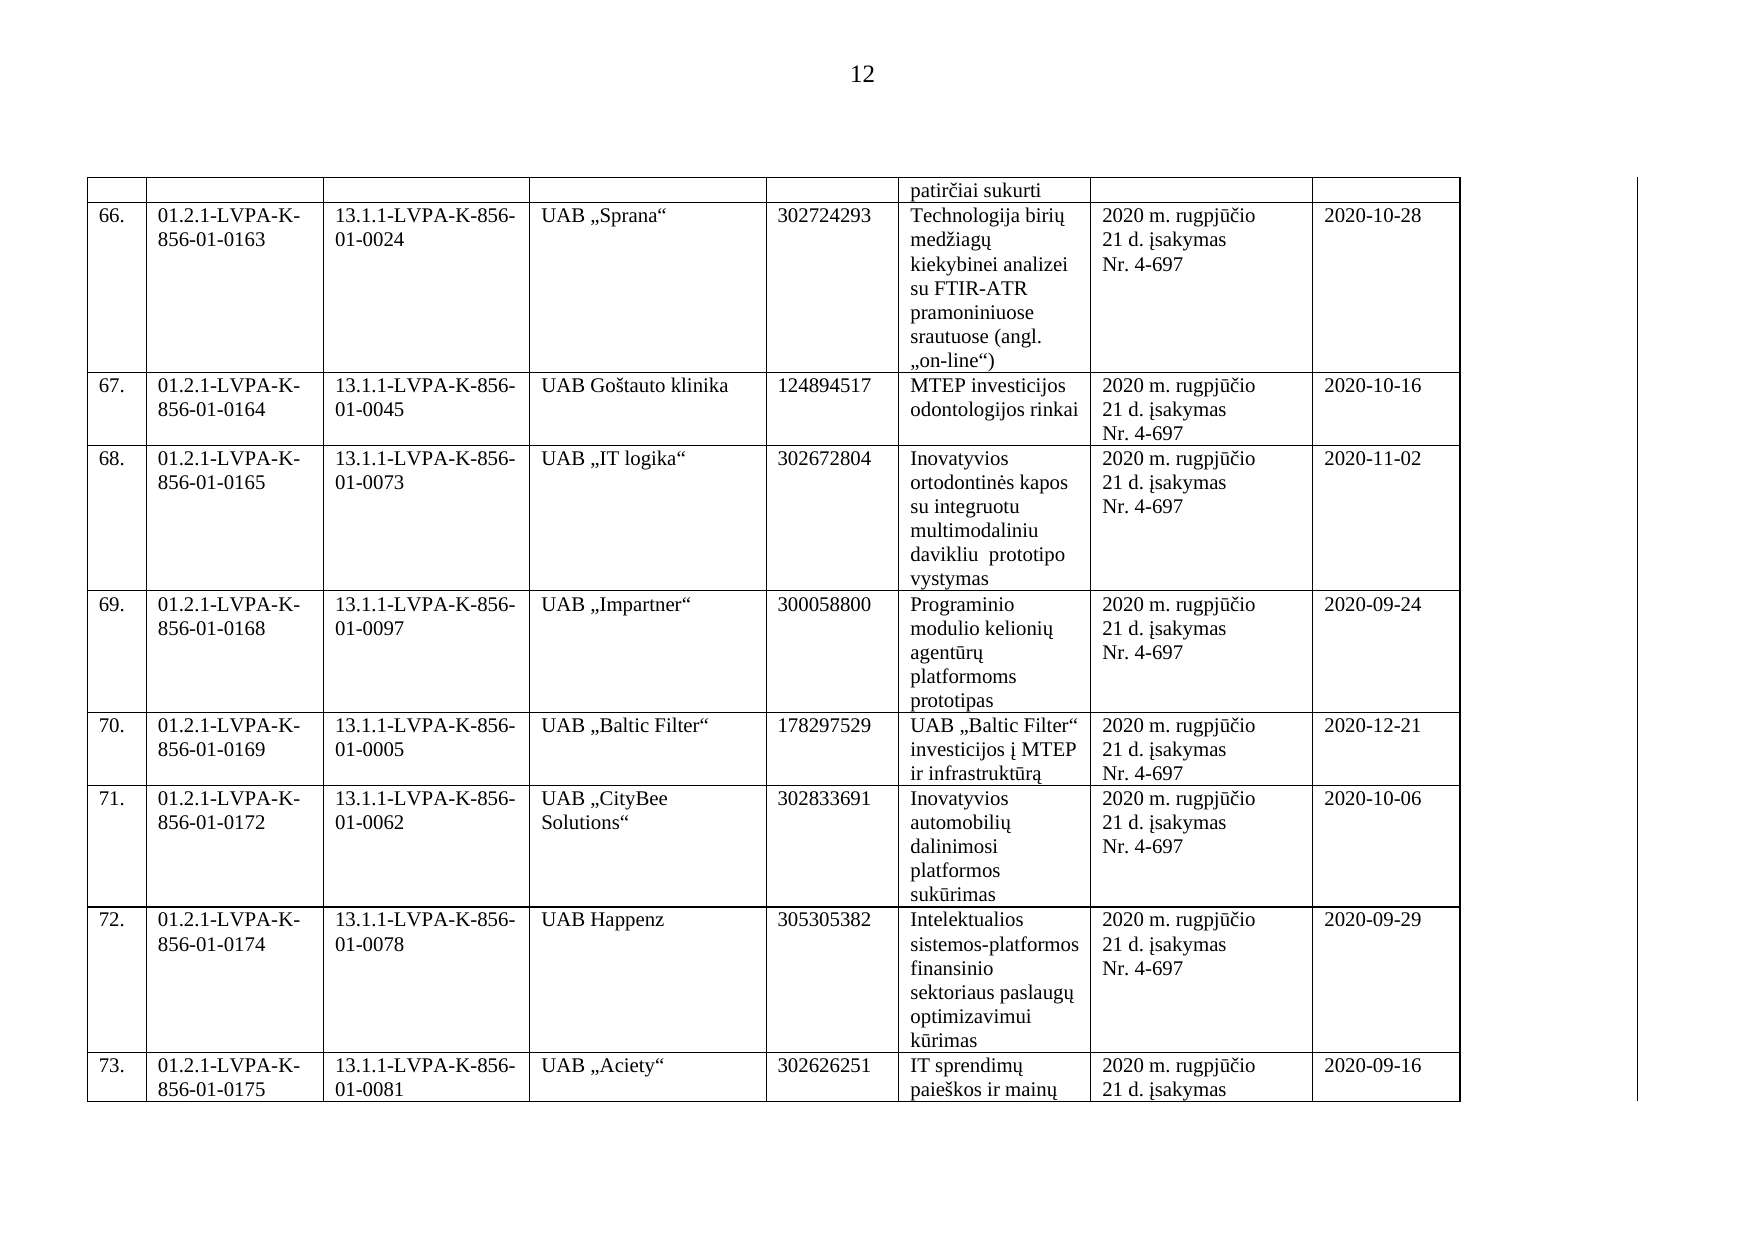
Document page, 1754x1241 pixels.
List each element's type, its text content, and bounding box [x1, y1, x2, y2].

table_cell 2020-09-24 [1313, 591, 1459, 712]
table_cell 01.2.1-LVPA-K-856-01-0164 [147, 373, 323, 445]
table_cell 2020-11-02 [1313, 446, 1459, 590]
table_cell Inovatyvios automobilių dalinimosi platformos sukūrimas [899, 786, 1090, 906]
table_cell 302626251 [767, 1053, 898, 1101]
table_cell 01.2.1-LVPA-K-856-01-0169 [147, 713, 323, 785]
table_cell 302672804 [767, 446, 898, 590]
table_cell patirčiai sukurti [899, 178, 1090, 202]
table_cell 2020-10-28 [1313, 203, 1459, 372]
table_cell 01.2.1-LVPA-K-856-01-0163 [147, 203, 323, 372]
table_cell 13.1.1-LVPA-K-856-01-0081 [324, 1053, 529, 1101]
table_cell UAB „CityBee Solutions“ [530, 786, 766, 906]
table_cell IT sprendimų paieškos ir mainų [899, 1053, 1090, 1101]
table_cell 302833691 [767, 786, 898, 906]
table_cell [767, 178, 898, 202]
table_cell 2020-10-06 [1313, 786, 1459, 906]
table_cell [530, 178, 766, 202]
table_cell 2020 m. rugpjūčio 21 d. įsakymas Nr. 4-697 [1091, 591, 1312, 712]
table_cell UAB „IT logika“ [530, 446, 766, 590]
table_cell 2020-12-21 [1313, 713, 1459, 785]
table_cell 73. [88, 1053, 146, 1101]
table_cell UAB „Baltic Filter“ [530, 713, 766, 785]
table_cell 67. [88, 373, 146, 445]
table_cell [147, 178, 323, 202]
table_cell 178297529 [767, 713, 898, 785]
table_cell 13.1.1-LVPA-K-856-01-0024 [324, 203, 529, 372]
table_cell Programinio modulio kelionių agentūrų platformoms prototipas [899, 591, 1090, 712]
table_cell 2020 m. rugpjūčio 21 d. įsakymas Nr. 4-697 [1091, 908, 1312, 1052]
table_cell 71. [88, 786, 146, 906]
table_cell 2020 m. rugpjūčio 21 d. įsakymas Nr. 4-697 [1091, 373, 1312, 445]
table_cell 2020-09-16 [1313, 1053, 1459, 1101]
table_cell 2020 m. rugpjūčio 21 d. įsakymas Nr. 4-697 [1091, 203, 1312, 372]
table_cell 13.1.1-LVPA-K-856-01-0005 [324, 713, 529, 785]
table_cell [88, 178, 146, 202]
table_cell 70. [88, 713, 146, 785]
table_cell [324, 178, 529, 202]
table_cell 305305382 [767, 908, 898, 1052]
table_cell 2020 m. rugpjūčio 21 d. įsakymas Nr. 4-697 [1091, 446, 1312, 590]
table_cell UAB Happenz [530, 908, 766, 1052]
table_cell 2020-10-16 [1313, 373, 1459, 445]
table_cell 13.1.1-LVPA-K-856-01-0045 [324, 373, 529, 445]
table_cell 01.2.1-LVPA-K-856-01-0174 [147, 908, 323, 1052]
table_cell Inovatyvios ortodontinės kapos su integruotu multimodaliniu davikliu prototipo vystymas [899, 446, 1090, 590]
table_cell 124894517 [767, 373, 898, 445]
table_cell UAB „Sprana“ [530, 203, 766, 372]
table_cell 68. [88, 446, 146, 590]
table_cell 01.2.1-LVPA-K-856-01-0175 [147, 1053, 323, 1101]
table_cell 13.1.1-LVPA-K-856-01-0073 [324, 446, 529, 590]
table_cell 13.1.1-LVPA-K-856-01-0097 [324, 591, 529, 712]
table_cell 2020-09-29 [1313, 908, 1459, 1052]
table_cell [1091, 178, 1312, 202]
table_cell 2020 m. rugpjūčio 21 d. įsakymas Nr. 4-697 [1091, 713, 1312, 785]
table_cell UAB Goštauto klinika [530, 373, 766, 445]
table_cell 72. [88, 908, 146, 1052]
table_cell MTEP investicijos odontologijos rinkai [899, 373, 1090, 445]
table_cell 2020 m. rugpjūčio 21 d. įsakymas [1091, 1053, 1312, 1101]
table_cell [1313, 178, 1459, 202]
table_cell 300058800 [767, 591, 898, 712]
table_cell 13.1.1-LVPA-K-856-01-0078 [324, 908, 529, 1052]
table_cell [1461, 177, 1637, 1101]
table_cell 01.2.1-LVPA-K-856-01-0168 [147, 591, 323, 712]
table_cell Technologija birių medžiagų kiekybinei analizei su FTIR-ATR pramoniniuose srautuose (angl. „on-line“) [899, 203, 1090, 372]
table_cell 302724293 [767, 203, 898, 372]
table_cell UAB „Aciety“ [530, 1053, 766, 1101]
table_cell UAB „Baltic Filter“ investicijos į MTEP ir infrastruktūrą [899, 713, 1090, 785]
table_cell 2020 m. rugpjūčio 21 d. įsakymas Nr. 4-697 [1091, 786, 1312, 906]
table_cell 69. [88, 591, 146, 712]
table_cell 01.2.1-LVPA-K-856-01-0165 [147, 446, 323, 590]
table_cell 66. [88, 203, 146, 372]
table_cell Intelektualios sistemos-platformos finansinio sektoriaus paslaugų optimizavimui kūrimas [899, 908, 1090, 1052]
table_cell UAB „Impartner“ [530, 591, 766, 712]
table_cell 01.2.1-LVPA-K-856-01-0172 [147, 786, 323, 906]
table_cell 13.1.1-LVPA-K-856-01-0062 [324, 786, 529, 906]
